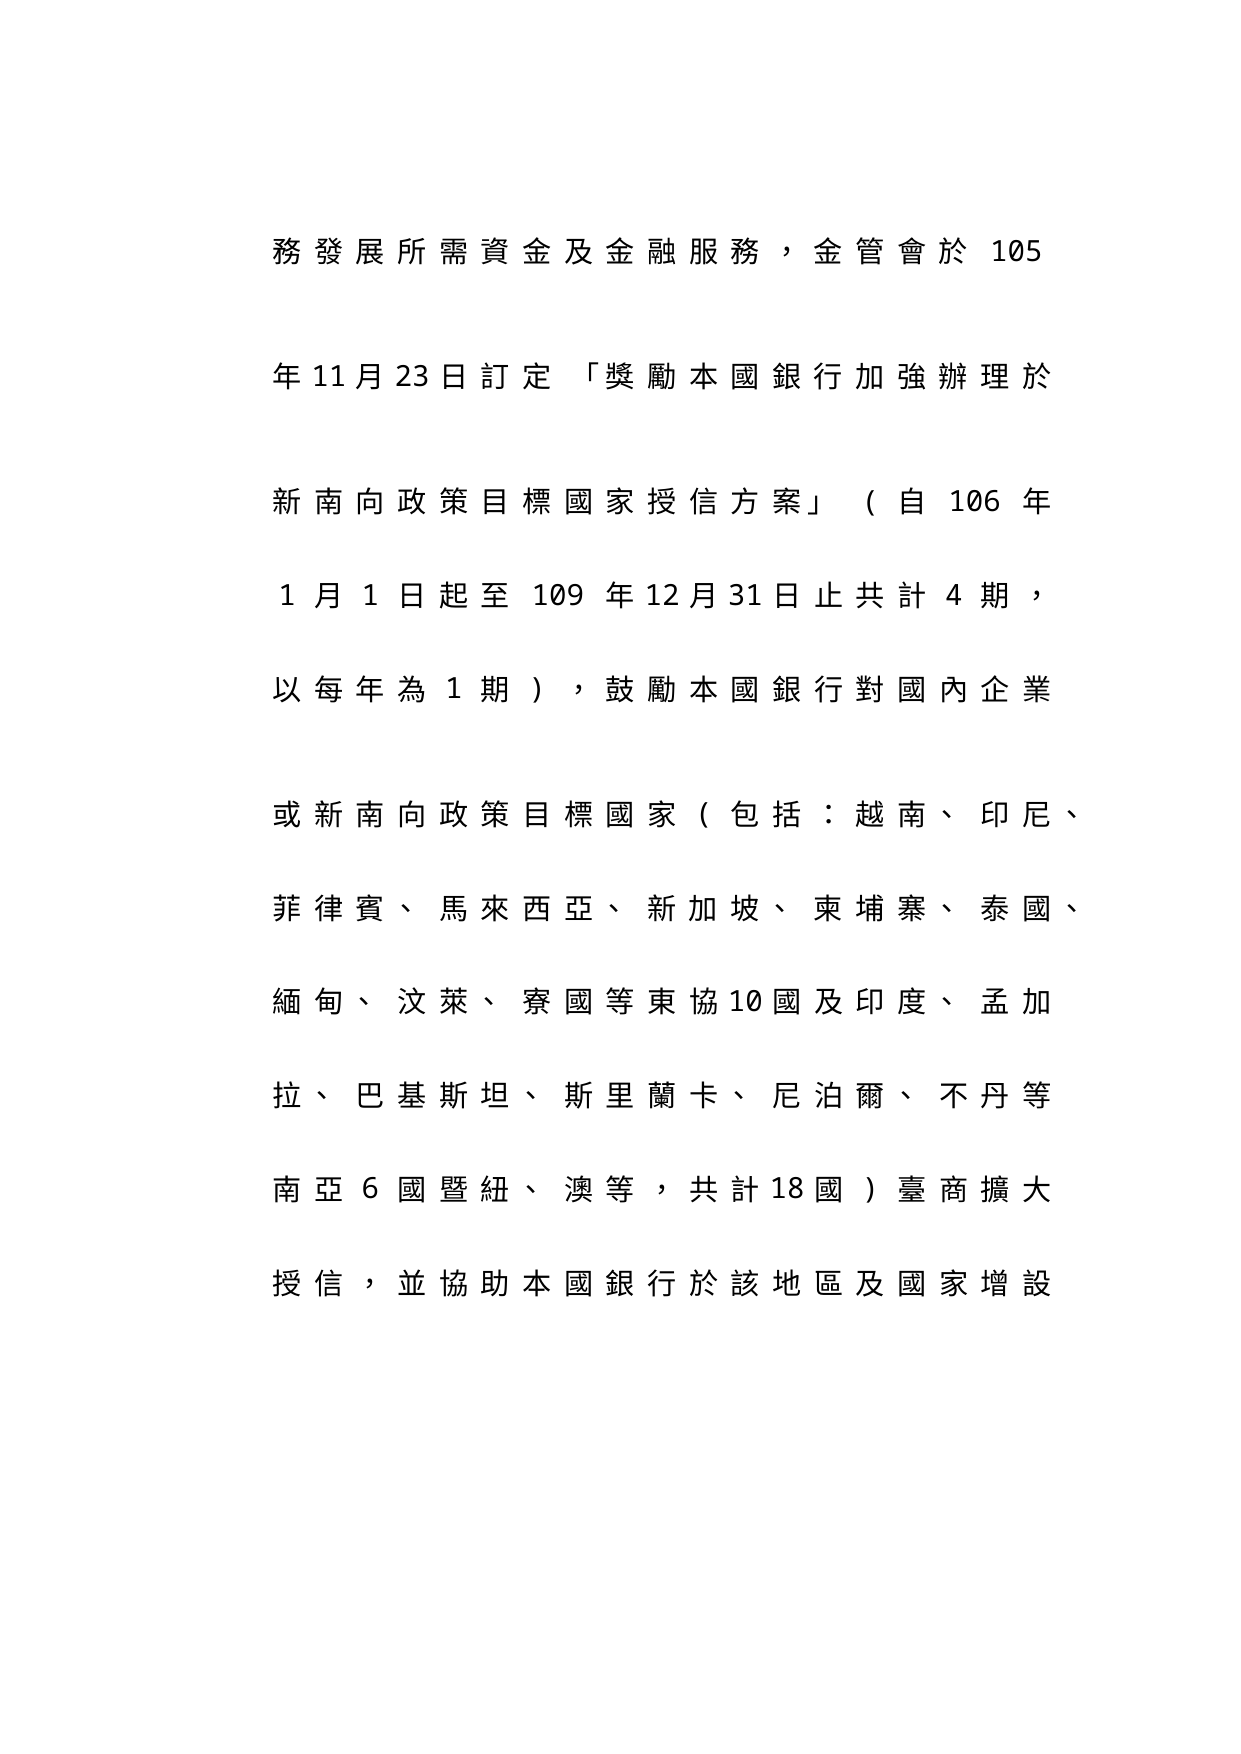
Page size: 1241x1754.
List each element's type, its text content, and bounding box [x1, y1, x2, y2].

text 為協助企業取得在新南向政策目標國家業務發展所需資金及金融服務，金管會於105年11月23日訂定「獎勵本國銀行加強辦理於新南向政策目標國家授信方案」(自106年1月1日起至109年12月31日止共計4期，以每年為1期)，鼓勵本國銀行對國內企業或新南向政策目標國家(包括：越南、印尼、菲律賓、馬來西亞、新加坡、柬埔寨、泰國、緬甸、汶萊、寮國等東協10國及印度、孟加拉、巴基斯坦、斯里蘭卡、尼泊爾、不丹等南亞6國暨紐、澳等，共計18國)臺商擴大授信，並協助本國銀行於該地區及國家增設據點等措施。公股銀行為配合上開政策近年開設國外分支機構以東協、印度及澳洲等地區為大宗；自106年起至107年4月底止新開業國外分支機構12家，屬於新南向政策目標國家計6家，比率為50%；同期間經金管會核准尚未開業13家國外分支機構中屬於新南向政策目標國家計11家，比率達84.62%。 [242, 177, 1058, 1302]
